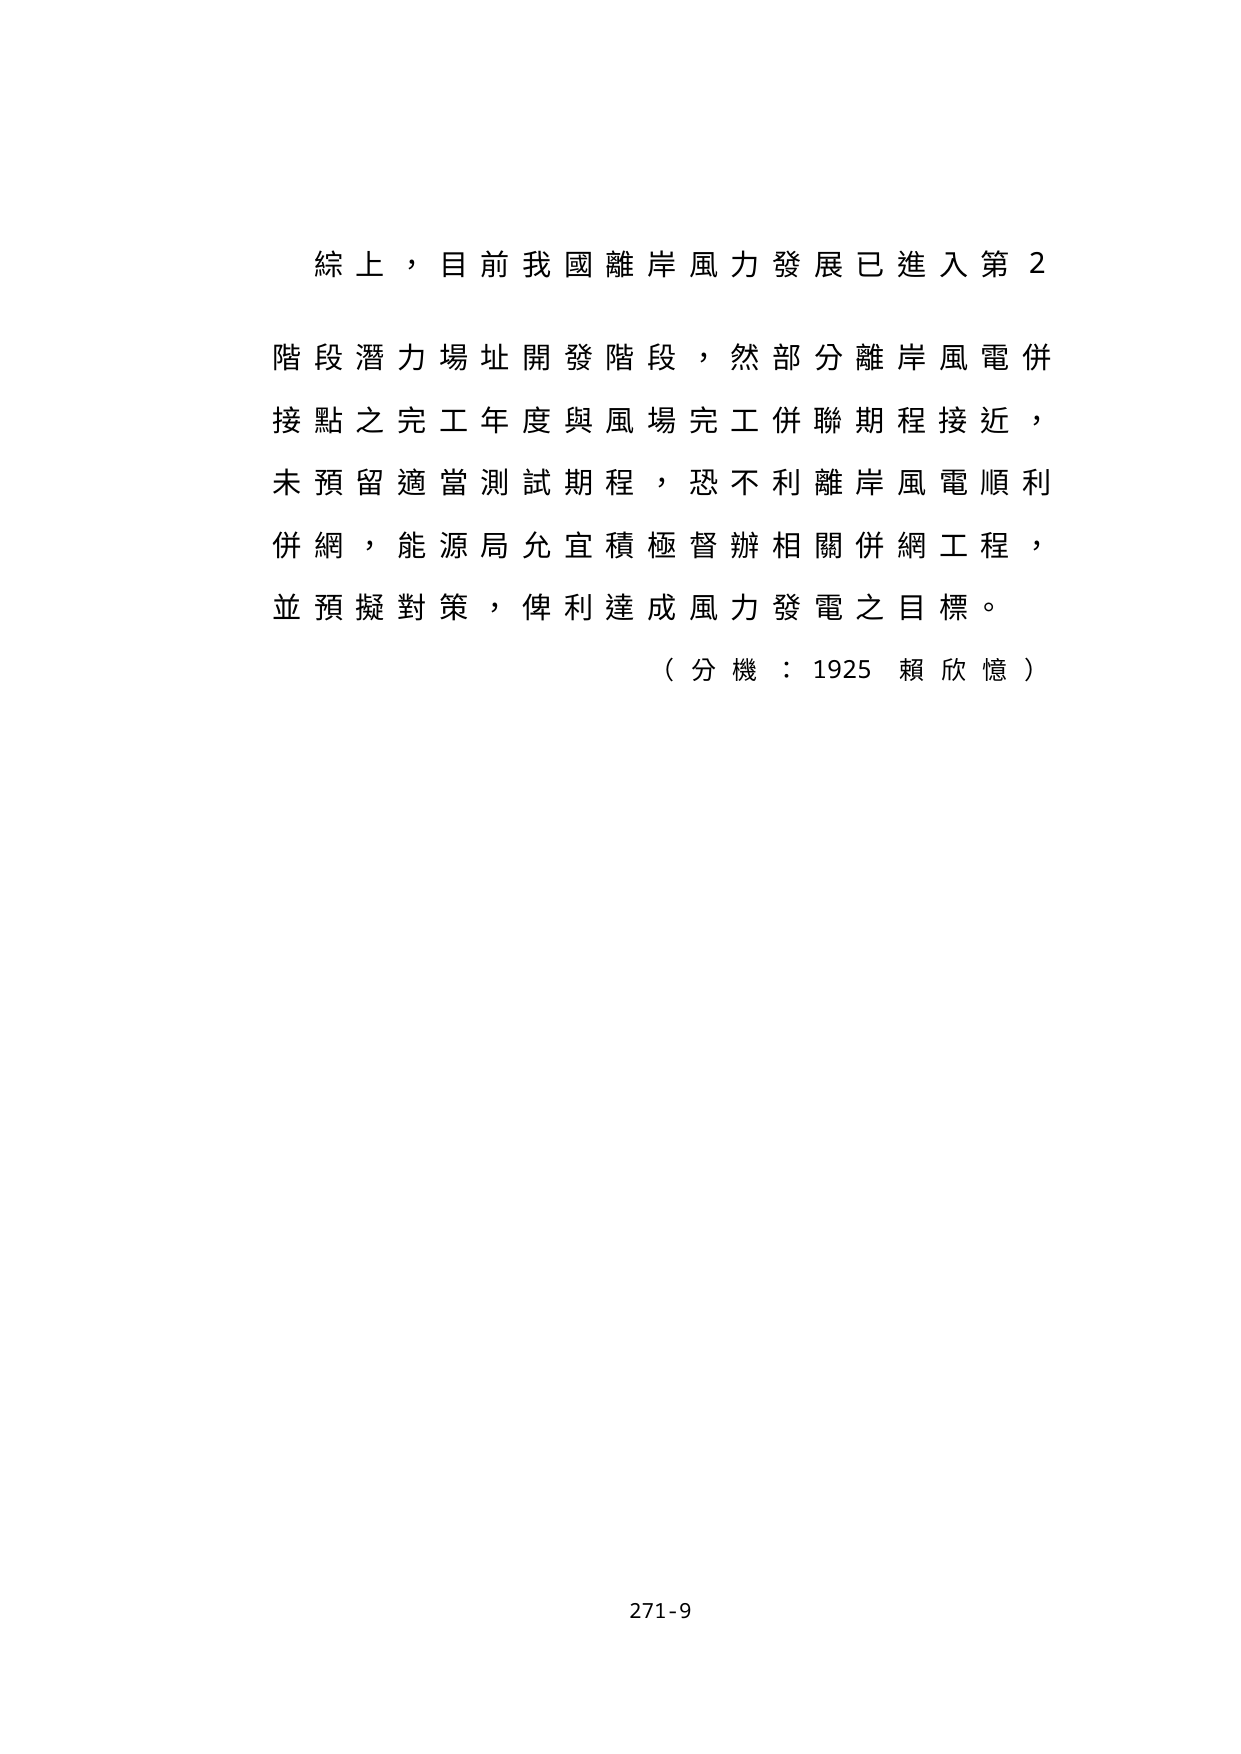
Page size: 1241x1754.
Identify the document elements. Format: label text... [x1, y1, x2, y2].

text （分機：1925 賴欣憶） [183, 627, 1058, 689]
text 綜上，目前我國離岸風力發展已進入第2階段潛力場址開發階段，然部分離岸風電併接點之完工年度與風場完工併聯期程接近，未預留適當測試期程，恐不利離岸風電順利併網，能源局允宜積極督辦相關併網工程，並預擬對策，俾利達成風力發電之目標。 [242, 189, 1058, 627]
